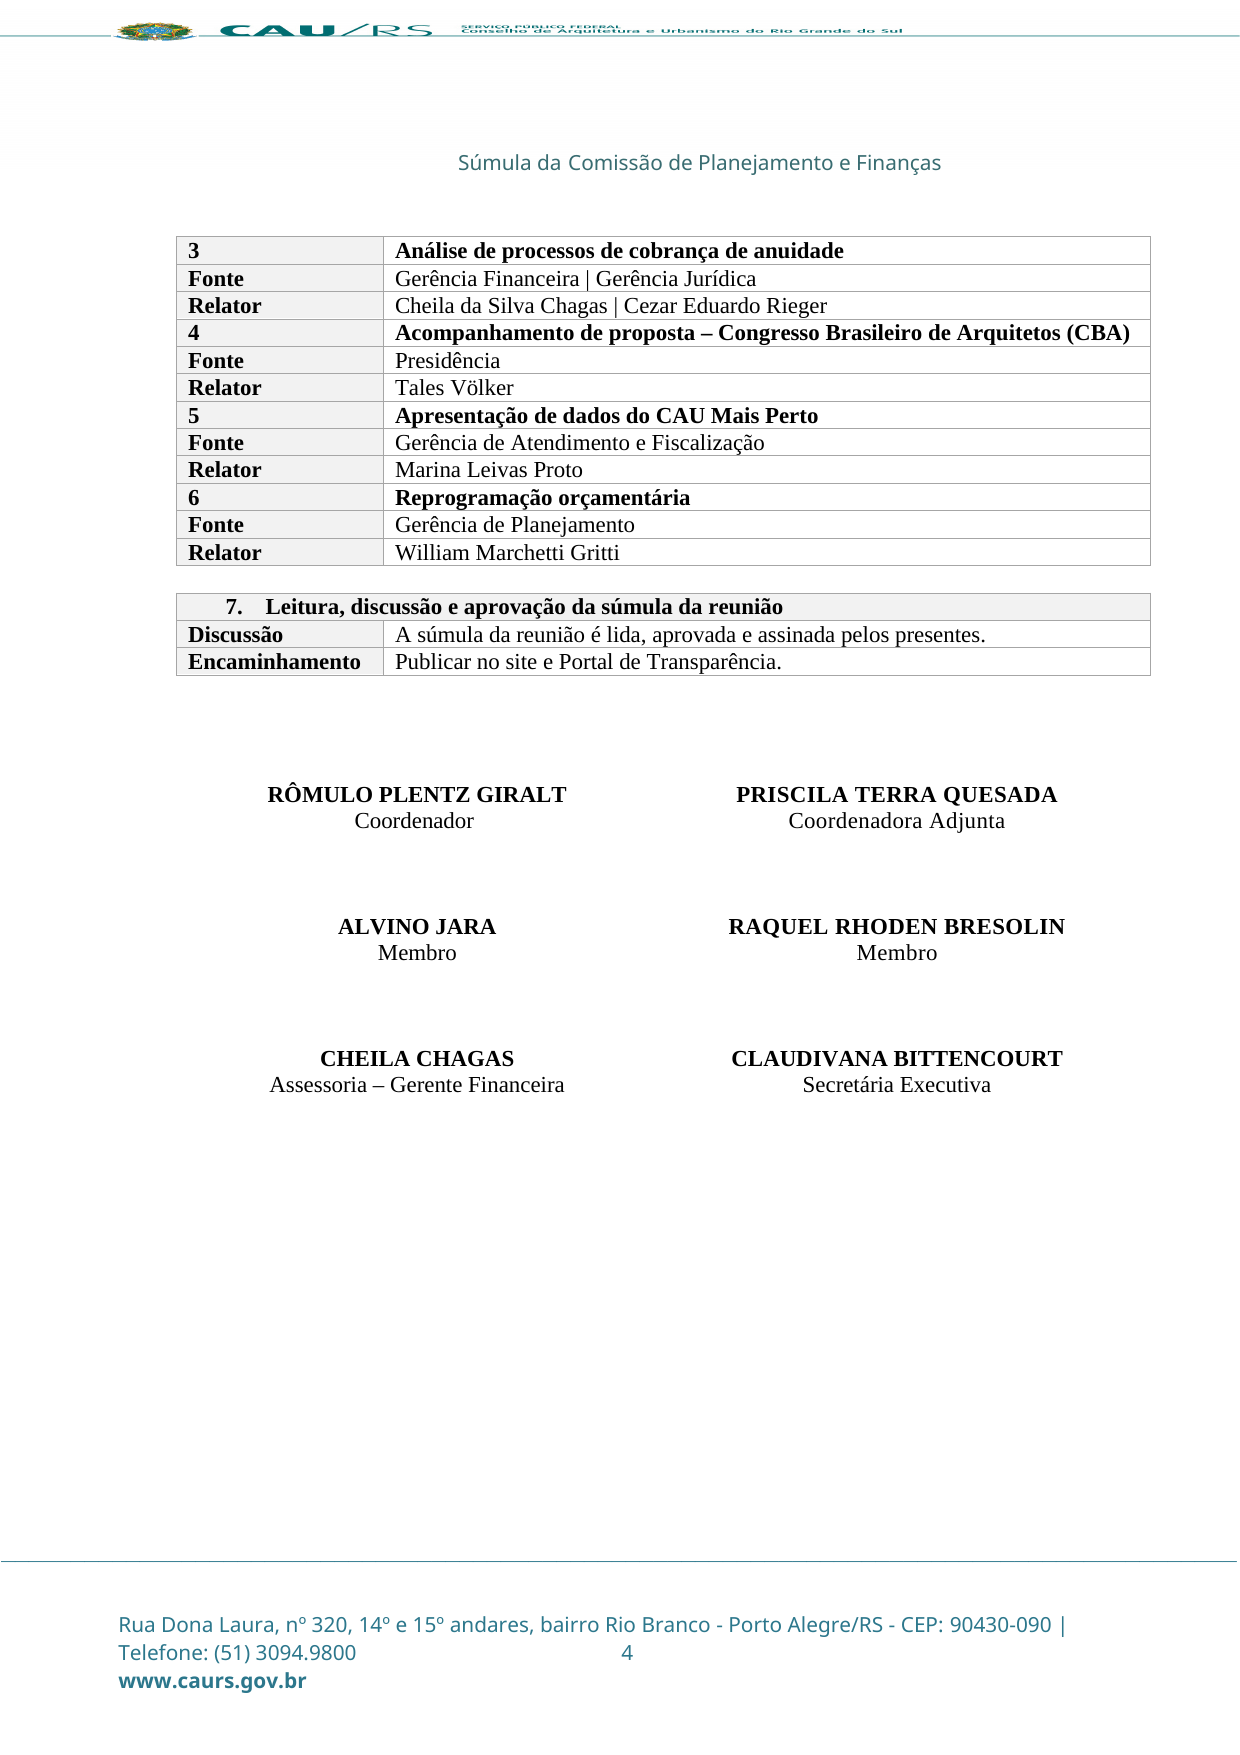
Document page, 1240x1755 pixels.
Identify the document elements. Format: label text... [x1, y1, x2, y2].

table_cell Fonte [177, 511, 383, 538]
table_cell ALVINO JARA Membro [177, 834, 657, 966]
table_cell Apresentação de dados do CAU Mais Perto [384, 402, 1150, 428]
table_cell Discussão [177, 621, 383, 647]
table_header PRISCILA TERRA QUESADA Coordenadora Adjunta [657, 728, 1137, 834]
table_cell Publicar no site e Portal de Transparência. [384, 648, 1150, 674]
table_cell CLAUDIVANA BITTENCOURT Secretária Executiva [657, 966, 1137, 1097]
table_cell 6 [177, 484, 383, 510]
table_cell Leitura, discussão e aprovação da súmula da reunião [177, 594, 1150, 620]
table_cell Gerência Financeira | Gerência Jurídica [384, 265, 1150, 291]
table_cell RAQUEL RHODEN BRESOLIN Membro [657, 834, 1137, 966]
table_cell Presidência [384, 347, 1150, 373]
table_cell Cheila da Silva Chagas | Cezar Eduardo Rieger [384, 292, 1150, 318]
table_cell Encaminhamento [177, 648, 383, 674]
table_cell CHEILA CHAGAS Assessoria – Gerente Financeira [177, 966, 657, 1097]
table_cell 4 [177, 320, 383, 346]
table_cell Reprogramação orçamentária [384, 484, 1150, 510]
table_cell [177, 566, 383, 592]
table_cell Relator [177, 539, 383, 565]
table_cell Análise de processos de cobrança de anuidade [384, 237, 1150, 264]
table_cell 3 [177, 237, 383, 264]
table_cell Gerência de Atendimento e Fiscalização [384, 429, 1150, 455]
table_cell Acompanhamento de proposta – Congresso Brasileiro de Arquitetos (CBA) [384, 320, 1150, 346]
table_cell Relator [177, 374, 383, 401]
table_cell [384, 566, 1150, 592]
table_cell Fonte [177, 265, 383, 291]
table_cell Fonte [177, 429, 383, 455]
table_cell Marina Leivas Proto [384, 456, 1150, 483]
table_cell Gerência de Planejamento [384, 511, 1150, 538]
table_cell 5 [177, 402, 383, 428]
table_header RÔMULO PLENTZ GIRALT Coordenador [177, 728, 657, 834]
table_cell Relator [177, 292, 383, 318]
table_cell A súmula da reunião é lida, aprovada e assinada pelos presentes. [384, 621, 1150, 647]
table_cell William Marchetti Gritti [384, 539, 1150, 565]
table_cell Fonte [177, 347, 383, 373]
table_cell Relator [177, 456, 383, 483]
table_cell Tales Völker [384, 374, 1150, 401]
